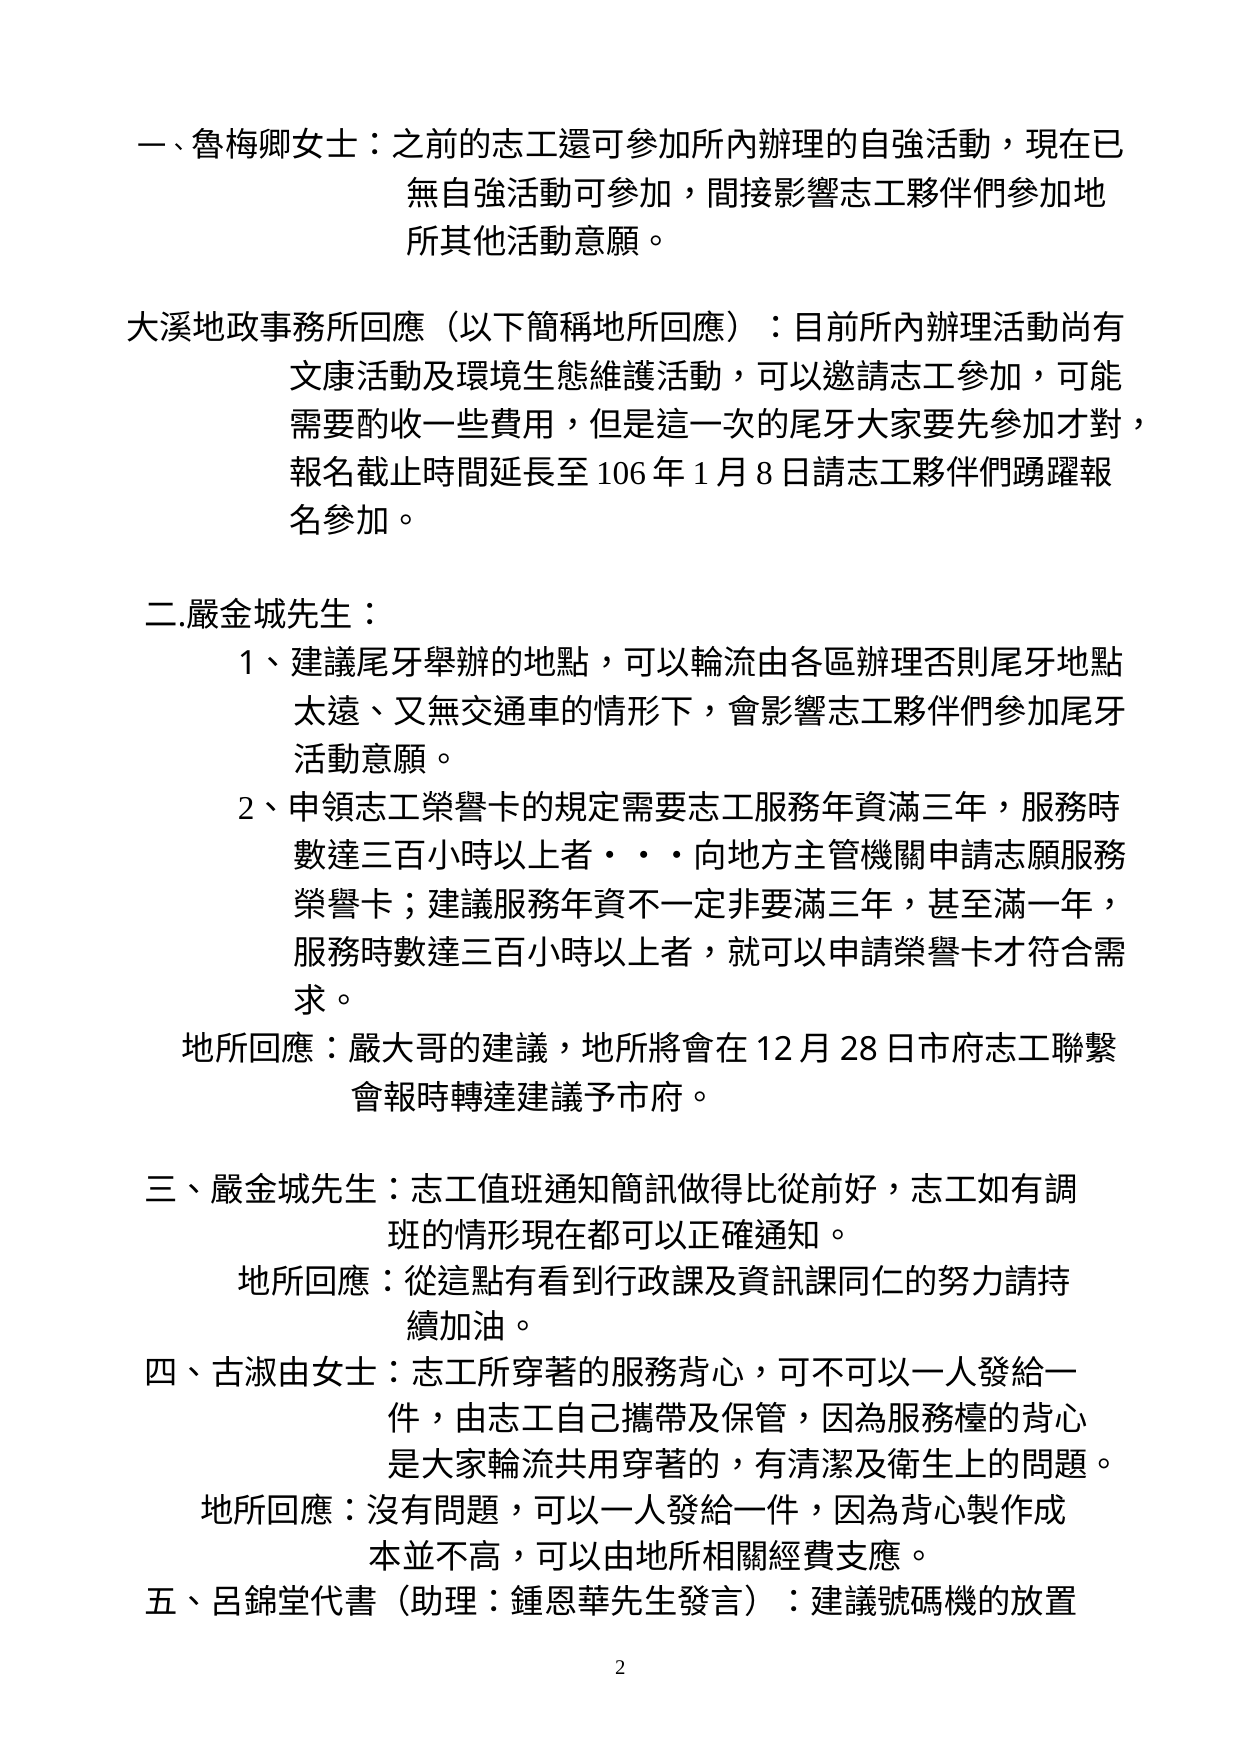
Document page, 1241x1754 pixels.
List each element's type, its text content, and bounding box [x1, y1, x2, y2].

text 地所回應：沒有問題，可以一人發給一件，因為背心製作成本並不高，可以由地所相關經費支應。 [200, 1486, 1095, 1577]
text 地所回應：從這點有看到行政課及資訊課同仁的努力請持續加油。 [237, 1256, 1095, 1348]
text 一、魯梅卿女士：之前的志工還可參加所內辦理的自強活動，現在已無自強活動可參加，間接影響志工夥伴們參加地所其他活動意願。 [125, 118, 1134, 263]
text 地所回應：嚴大哥的建議，地所將會在12月28日市府志工聯繫會報時轉達建議予市府。 [181, 1022, 1134, 1119]
text 三、嚴金城先生：志工值班通知簡訊做得比從前好，志工如有調班的情形現在都可以正確通知。 [144, 1165, 1095, 1256]
text 四、古淑由女士：志工所穿著的服務背心，可不可以一人發給一件，由志工自己攜帶及保管，因為服務檯的背心是大家輪流共用穿著的，有清潔及衛生上的問題。 [144, 1348, 1095, 1486]
text 二.嚴金城先生： [144, 588, 1134, 636]
text 五、呂錦堂代書（助理：鍾恩華先生發言）：建議號碼機的放置 [144, 1577, 1095, 1623]
text 2、申領志工榮譽卡的規定需要志工服務年資滿三年，服務時數達三百小時以上者‧‧‧向地方主管機關申請志願服務榮譽卡；建議服務年資不一定非要滿三年，甚至滿一年，服務時數達三百小時以上者，就可以申請榮譽卡才符合需求。 [238, 781, 1134, 1022]
text 大溪地政事務所回應（以下簡稱地所回應）：目前所內辦理活動尚有文康活動及環境生態維護活動，可以邀請志工參加，可能需要酌收一些費用，但是這一次的尾牙大家要先參加才對，報名截止時間延長至106年1月8日請志工夥伴們踴躍報名參加。 [106, 301, 1134, 542]
text 1、建議尾牙舉辦的地點，可以輪流由各區辦理否則尾牙地點太遠、又無交通車的情形下，會影響志工夥伴們參加尾牙活動意願。 [238, 636, 1134, 781]
